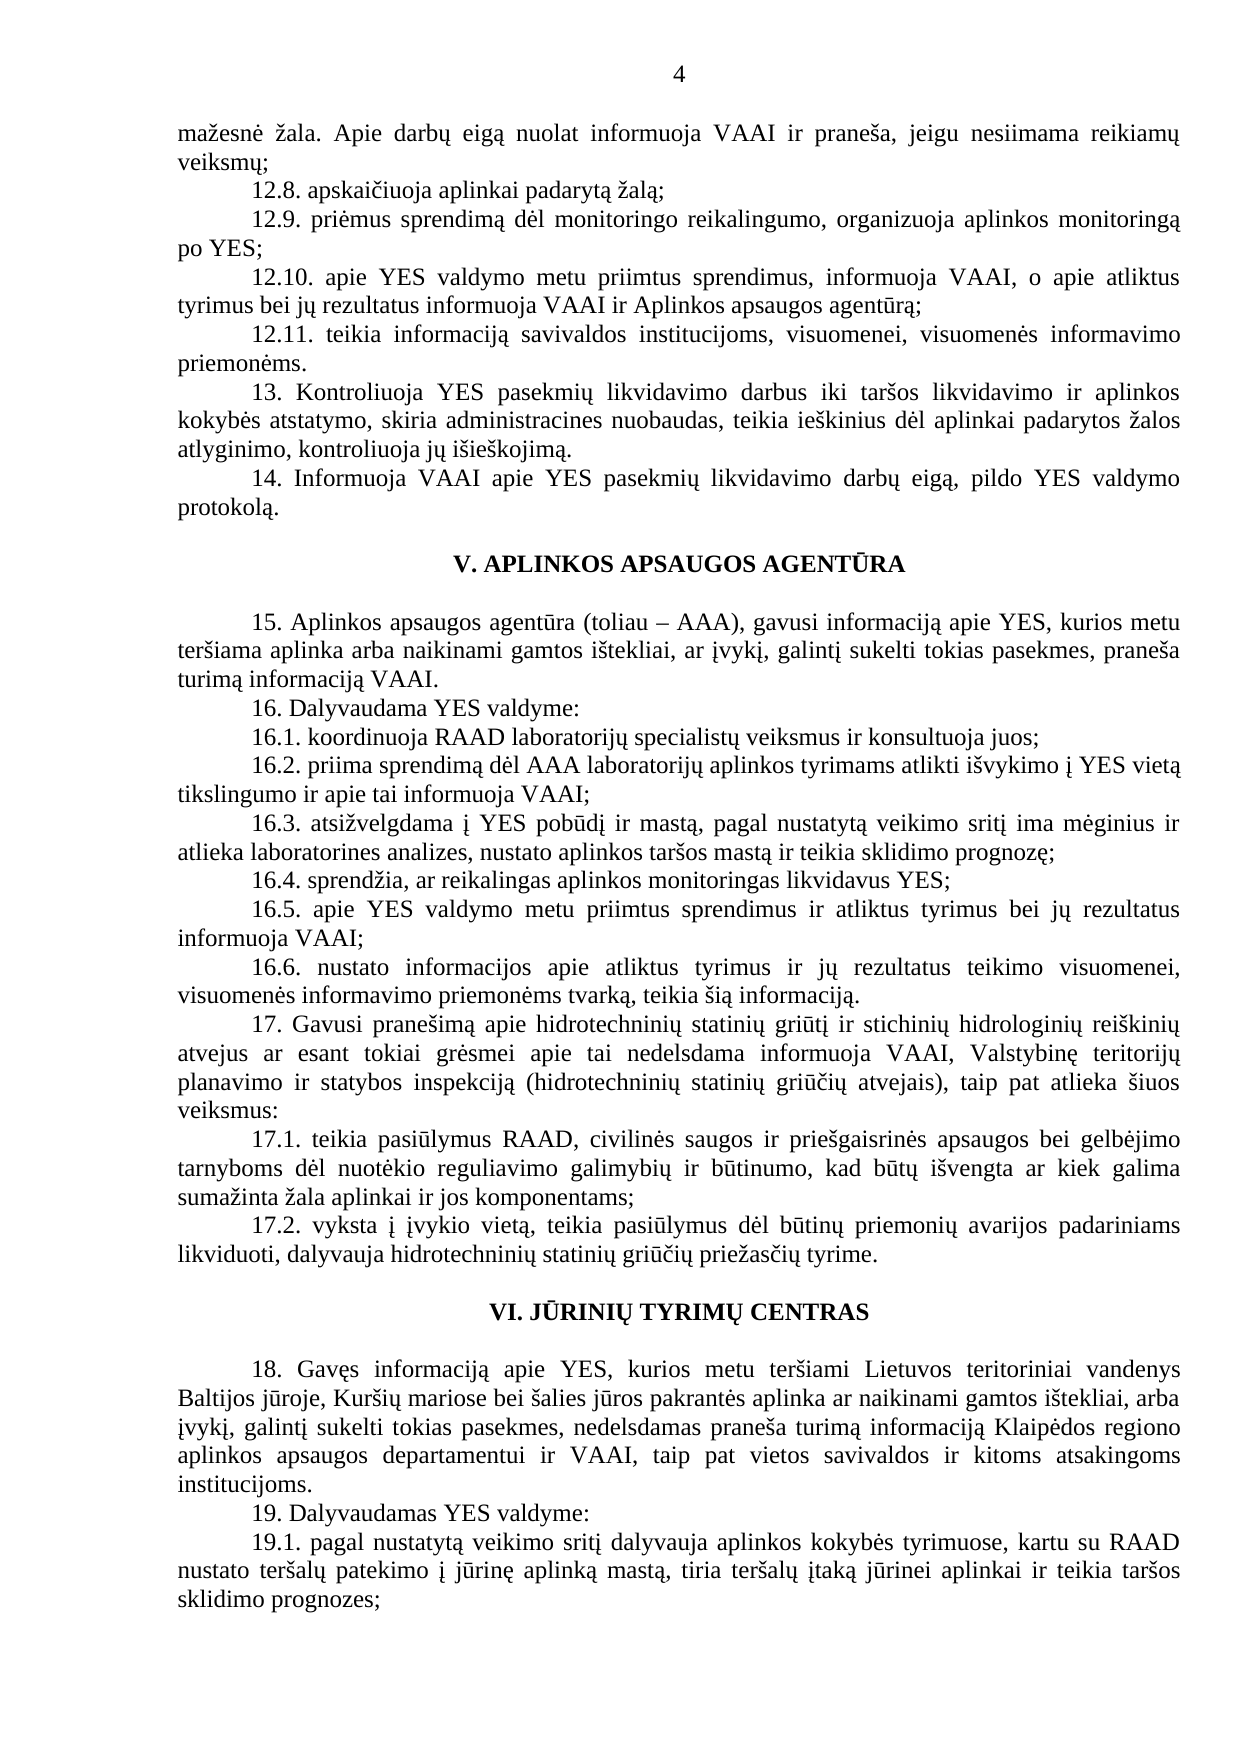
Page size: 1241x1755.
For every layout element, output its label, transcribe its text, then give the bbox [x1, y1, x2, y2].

text 16.1. koordinuoja RAAD laboratorijų specialistų veiksmus ir konsultuoja juos; [177, 722, 1181, 751]
text 16. Dalyvaudama YES valdyme: [177, 693, 1181, 722]
text 13. Kontroliuoja YES pasekmių likvidavimo darbus iki taršos likvidavimo ir aplinkos kokybės atstatymo, skiria administracines nuobaudas, teikia ieškinius dėl aplinkai padarytos žalos atlyginimo, kontroliuoja jų išieškojimą. [177, 377, 1181, 463]
text 16.2. priima sprendimą dėl AAA laboratorijų aplinkos tyrimams atlikti išvykimo į YES vietą tikslingumo ir apie tai informuoja VAAI; [177, 751, 1181, 808]
text 16.6. nustato informacijos apie atliktus tyrimus ir jų rezultatus teikimo visuomenei, visuomenės informavimo priemonėms tvarką, teikia šią informaciją. [177, 952, 1181, 1009]
text 17.1. teikia pasiūlymus RAAD, civilinės saugos ir priešgaisrinės apsaugos bei gelbėjimo tarnyboms dėl nuotėkio reguliavimo galimybių ir būtinumo, kad būtų išvengta ar kiek galima sumažinta žala aplinkai ir jos komponentams; [177, 1124, 1181, 1211]
text VI. JŪRINIŲ TYRIMŲ CENTRAS [177, 1297, 1181, 1326]
text 19.1. pagal nustatytą veikimo sritį dalyvauja aplinkos kokybės tyrimuose, kartu su RAAD nustato teršalų patekimo į jūrinę aplinką mastą, tiria teršalų įtaką jūrinei aplinkai ir teikia taršos sklidimo prognozes; [177, 1527, 1181, 1613]
text 12.11. teikia informaciją savivaldos institucijoms, visuomenei, visuomenės informavimo priemonėms. [177, 319, 1181, 377]
text 17.2. vyksta į įvykio vietą, teikia pasiūlymus dėl būtinų priemonių avarijos padariniams likviduoti, dalyvauja hidrotechninių statinių griūčių priežasčių tyrime. [177, 1211, 1181, 1268]
text 16.5. apie YES valdymo metu priimtus sprendimus ir atliktus tyrimus bei jų rezultatus informuoja VAAI; [177, 894, 1181, 952]
text 18. Gavęs informaciją apie YES, kurios metu teršiami Lietuvos teritoriniai vandenys Baltijos jūroje, Kuršių mariose bei šalies jūros pakrantės aplinka ar naikinami gamtos ištekliai, arba įvykį, galintį sukelti tokias pasekmes, nedelsdamas praneša turimą informaciją Klaipėdos regiono aplinkos apsaugos departamentui ir VAAI, taip pat vietos savivaldos ir kitoms atsakingoms institucijoms. [177, 1354, 1181, 1498]
text 16.3. atsižvelgdama į YES pobūdį ir mastą, pagal nustatytą veikimo sritį ima mėginius ir atlieka laboratorines analizes, nustato aplinkos taršos mastą ir teikia sklidimo prognozę; [177, 808, 1181, 866]
text mažesnė žala. Apie darbų eigą nuolat informuoja VAAI ir praneša, jeigu nesiimama reikiamų veiksmų; [177, 118, 1181, 176]
text 16.4. sprendžia, ar reikalingas aplinkos monitoringas likvidavus YES; [177, 866, 1181, 894]
text V. APLINKOS APSAUGOS AGENTŪRA [177, 549, 1181, 578]
text 12.9. priėmus sprendimą dėl monitoringo reikalingumo, organizuoja aplinkos monitoringą po YES; [177, 204, 1181, 262]
text 12.8. apskaičiuoja aplinkai padarytą žalą; [177, 176, 1181, 204]
text 17. Gavusi pranešimą apie hidrotechninių statinių griūtį ir stichinių hidrologinių reiškinių atvejus ar esant tokiai grėsmei apie tai nedelsdama informuoja VAAI, Valstybinę teritorijų planavimo ir statybos inspekciją (hidrotechninių statinių griūčių atvejais), taip pat atlieka šiuos veiksmus: [177, 1009, 1181, 1124]
text 12.10. apie YES valdymo metu priimtus sprendimus, informuoja VAAI, o apie atliktus tyrimus bei jų rezultatus informuoja VAAI ir Aplinkos apsaugos agentūrą; [177, 262, 1181, 319]
text 15. Aplinkos apsaugos agentūra (toliau – AAA), gavusi informaciją apie YES, kurios metu teršiama aplinka arba naikinami gamtos ištekliai, ar įvykį, galintį sukelti tokias pasekmes, praneša turimą informaciją VAAI. [177, 607, 1181, 693]
text 14. Informuoja VAAI apie YES pasekmių likvidavimo darbų eigą, pildo YES valdymo protokolą. [177, 463, 1181, 521]
text 19. Dalyvaudamas YES valdyme: [177, 1498, 1181, 1527]
